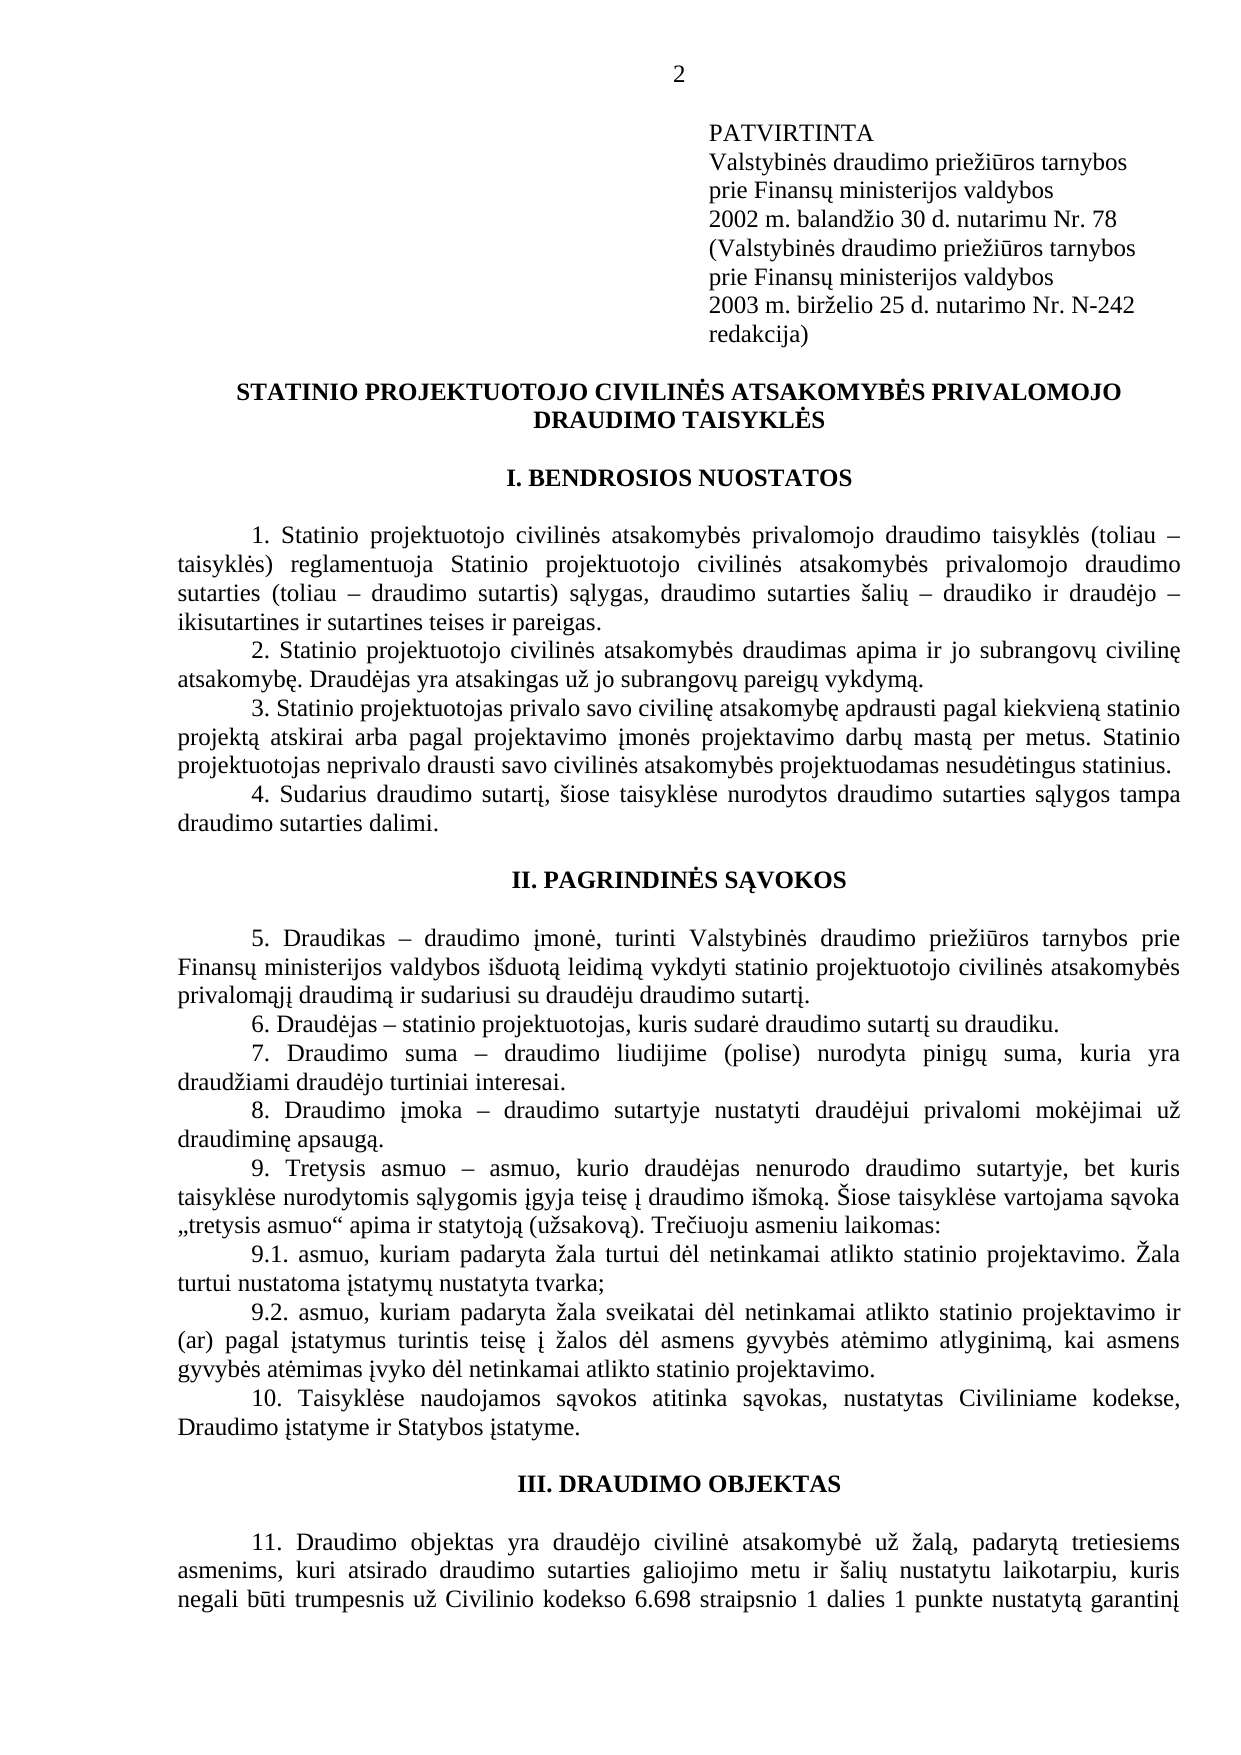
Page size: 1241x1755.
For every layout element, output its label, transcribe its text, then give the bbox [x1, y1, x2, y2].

text 6. Draudėjas – statinio projektuotojas, kuris sudarė draudimo sutartį su draudiku. [177, 1009, 1181, 1038]
text Valstybinės draudimo priežiūros tarnybos [177, 147, 1181, 176]
text 8. Draudimo įmoka – draudimo sutartyje nustatyti draudėjui privalomi mokėjimai už draudiminę apsaugą. [177, 1096, 1181, 1153]
text 2002 m. balandžio 30 d. nutarimu Nr. 78 [177, 204, 1181, 233]
text 9. Tretysis asmuo – asmuo, kurio draudėjas nenurodo draudimo sutartyje, bet kuris taisyklėse nurodytomis sąlygomis įgyja teisę į draudimo išmoką. Šiose taisyklėse vartojama sąvoka „tretysis asmuo“ apima ir statytoją (užsakovą). Trečiuoju asmeniu laikomas: [177, 1153, 1181, 1239]
text 11. Draudimo objektas yra draudėjo civilinė atsakomybė už žalą, padarytą tretiesiems asmenims, kuri atsirado draudimo sutarties galiojimo metu ir šalių nustatytu laikotarpiu, kuris negali būti trumpesnis už Civilinio kodekso 6.698 straipsnio 1 dalies 1 punkte nustatytą garantinį [177, 1527, 1181, 1613]
text I. Bendrosios nuostatos [177, 463, 1181, 492]
text 7. Draudimo suma – draudimo liudijime (polise) nurodyta pinigų suma, kuria yra draudžiami draudėjo turtiniai interesai. [177, 1038, 1181, 1096]
text 2. Statinio projektuotojo civilinės atsakomybės draudimas apima ir jo subrangovų civilinę atsakomybę. Draudėjas yra atsakingas už jo subrangovų pareigų vykdymą. [177, 636, 1181, 693]
text 9.2. asmuo, kuriam padaryta žala sveikatai dėl netinkamai atlikto statinio projektavimo ir (ar) pagal įstatymus turintis teisę į žalos dėl asmens gyvybės atėmimo atlyginimą, kai asmens gyvybės atėmimas įvyko dėl netinkamai atlikto statinio projektavimo. [177, 1297, 1181, 1383]
text prie Finansų ministerijos valdybos [177, 262, 1181, 291]
text redakcija) [177, 319, 1181, 348]
text III. Draudimo objektas [177, 1469, 1181, 1498]
text 9.1. asmuo, kuriam padaryta žala turtui dėl netinkamai atlikto statinio projektavimo. Žala turtui nustatoma įstatymų nustatyta tvarka; [177, 1239, 1181, 1297]
text PATVIRTINTA [709, 118, 1181, 147]
text 10. Taisyklėse naudojamos sąvokos atitinka sąvokas, nustatytas Civiliniame kodekse, Draudimo įstatyme ir Statybos įstatyme. [177, 1383, 1181, 1441]
text (Valstybinės draudimo priežiūros tarnybos [177, 233, 1181, 262]
text 1. Statinio projektuotojo civilinės atsakomybės privalomojo draudimo taisyklės (toliau – taisyklės) reglamentuoja Statinio projektuotojo civilinės atsakomybės privalomojo draudimo sutarties (toliau – draudimo sutartis) sąlygas, draudimo sutarties šalių – draudiko ir draudėjo – ikisutartines ir sutartines teises ir pareigas. [177, 521, 1181, 636]
text prie Finansų ministerijos valdybos [177, 176, 1181, 204]
text II. Pagrindinės sąvokos [177, 866, 1181, 894]
text 2003 m. birželio 25 d. nutarimo Nr. N-242 [177, 291, 1181, 319]
text 4. Sudarius draudimo sutartį, šiose taisyklėse nurodytos draudimo sutarties sąlygos tampa draudimo sutarties dalimi. [177, 779, 1181, 837]
text 5. Draudikas – draudimo įmonė, turinti Valstybinės draudimo priežiūros tarnybos prie Finansų ministerijos valdybos išduotą leidimą vykdyti statinio projektuotojo civilinės atsakomybės privalomąjį draudimą ir sudariusi su draudėju draudimo sutartį. [177, 923, 1181, 1009]
text 3. Statinio projektuotojas privalo savo civilinę atsakomybę apdrausti pagal kiekvieną statinio projektą atskirai arba pagal projektavimo įmonės projektavimo darbų mastą per metus. Statinio projektuotojas neprivalo drausti savo civilinės atsakomybės projektuodamas nesudėtingus statinius. [177, 693, 1181, 779]
text STATINIO PROJEKTUOTOJO civilinės atsakomybės privalomojo draudimo taisyklės [177, 377, 1181, 434]
